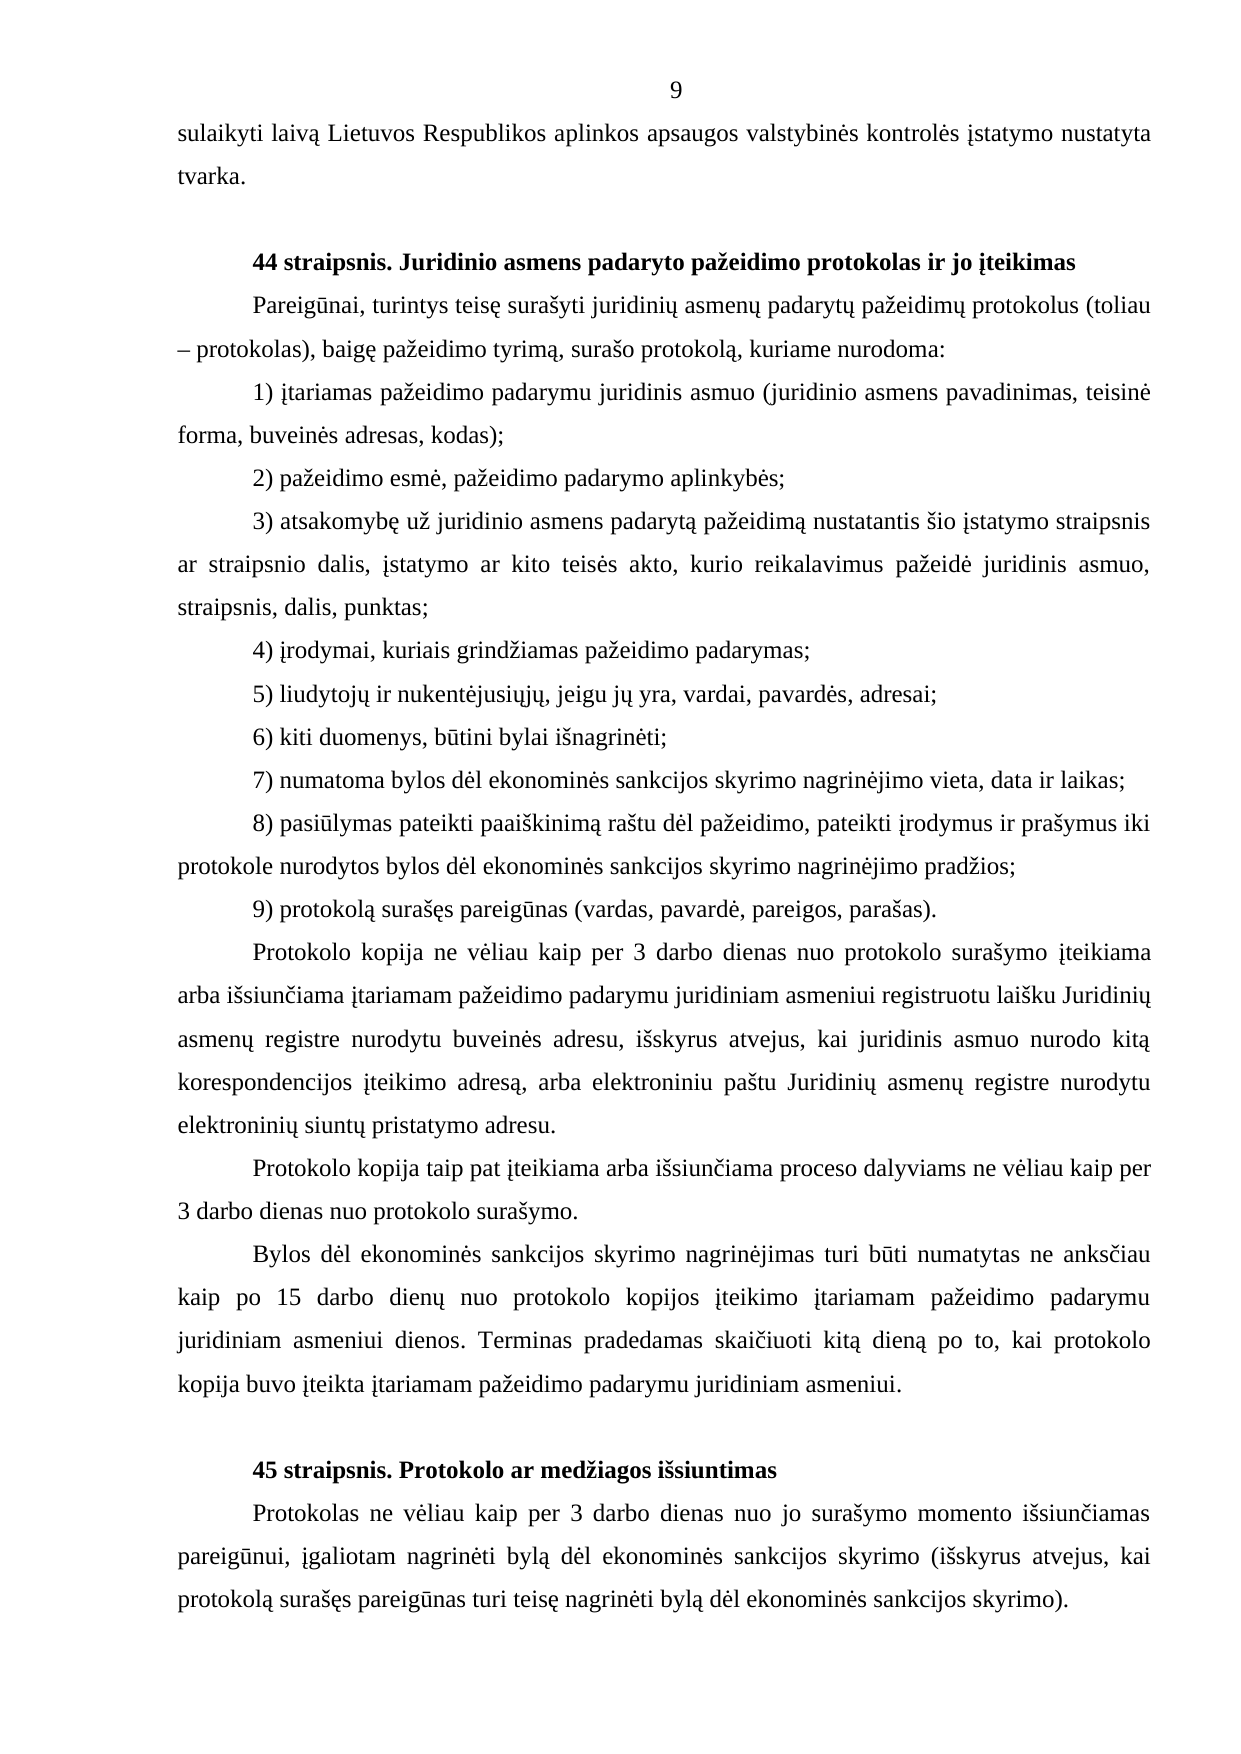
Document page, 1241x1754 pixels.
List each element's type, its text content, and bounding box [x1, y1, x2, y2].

text sulaikyti laivą Lietuvos Respublikos aplinkos apsaugos valstybinės kontrolės įstatymo nustatyta tvarka. [177, 118, 1151, 190]
text 9) protokolą surašęs pareigūnas (vardas, pavardė, pareigos, parašas). [177, 894, 1151, 923]
text Protokolo kopija taip pat įteikiama arba išsiunčiama proceso dalyviams ne vėliau kaip per 3 darbo dienas nuo protokolo surašymo. [177, 1153, 1151, 1225]
text 4) įrodymai, kuriais grindžiamas pažeidimo padarymas; [177, 636, 1151, 664]
text 6) kiti duomenys, būtini bylai išnagrinėti; [177, 722, 1151, 751]
text 5) liudytojų ir nukentėjusiųjų, jeigu jų yra, vardai, pavardės, adresai; [177, 679, 1151, 707]
text Pareigūnai, turintys teisę surašyti juridinių asmenų padarytų pažeidimų protokolus (toliau – protokolas), baigę pažeidimo tyrimą, surašo protokolą, kuriame nurodoma: [177, 291, 1151, 362]
text 1) įtariamas pažeidimo padarymu juridinis asmuo (juridinio asmens pavadinimas, teisinė forma, buveinės adresas, kodas); [177, 377, 1151, 449]
text 7) numatoma bylos dėl ekonominės sankcijos skyrimo nagrinėjimo vieta, data ir laikas; [177, 765, 1151, 794]
text Bylos dėl ekonominės sankcijos skyrimo nagrinėjimas turi būti numatytas ne anksčiau kaip po 15 darbo dienų nuo protokolo kopijos įteikimo įtariamam pažeidimo padarymu juridiniam asmeniui dienos. Terminas pradedamas skaičiuoti kitą dieną po to, kai protokolo kopija buvo įteikta įtariamam pažeidimo padarymu juridiniam asmeniui. [177, 1239, 1151, 1397]
text 44 straipsnis. Juridinio asmens padaryto pažeidimo protokolas ir jo įteikimas [177, 247, 1151, 276]
text 3) atsakomybę už juridinio asmens padarytą pažeidimą nustatantis šio įstatymo straipsnis ar straipsnio dalis, įstatymo ar kito teisės akto, kurio reikalavimus pažeidė juridinis asmuo, straipsnis, dalis, punktas; [177, 506, 1151, 621]
text 45 straipsnis. Protokolo ar medžiagos išsiuntimas [177, 1455, 1151, 1484]
text Protokolas ne vėliau kaip per 3 darbo dienas nuo jo surašymo momento išsiunčiamas pareigūnui, įgaliotam nagrinėti bylą dėl ekonominės sankcijos skyrimo (išskyrus atvejus, kai protokolą surašęs pareigūnas turi teisę nagrinėti bylą dėl ekonominės sankcijos skyrimo). [177, 1498, 1151, 1613]
text 8) pasiūlymas pateikti paaiškinimą raštu dėl pažeidimo, pateikti įrodymus ir prašymus iki protokole nurodytos bylos dėl ekonominės sankcijos skyrimo nagrinėjimo pradžios; [177, 808, 1151, 880]
text 2) pažeidimo esmė, pažeidimo padarymo aplinkybės; [177, 463, 1151, 492]
text Protokolo kopija ne vėliau kaip per 3 darbo dienas nuo protokolo surašymo įteikiama arba išsiunčiama įtariamam pažeidimo padarymu juridiniam asmeniui registruotu laišku Juridinių asmenų registre nurodytu buveinės adresu, išskyrus atvejus, kai juridinis asmuo nurodo kitą korespondencijos įteikimo adresą, arba elektroniniu paštu Juridinių asmenų registre nurodytu elektroninių siuntų pristatymo adresu. [177, 937, 1151, 1139]
